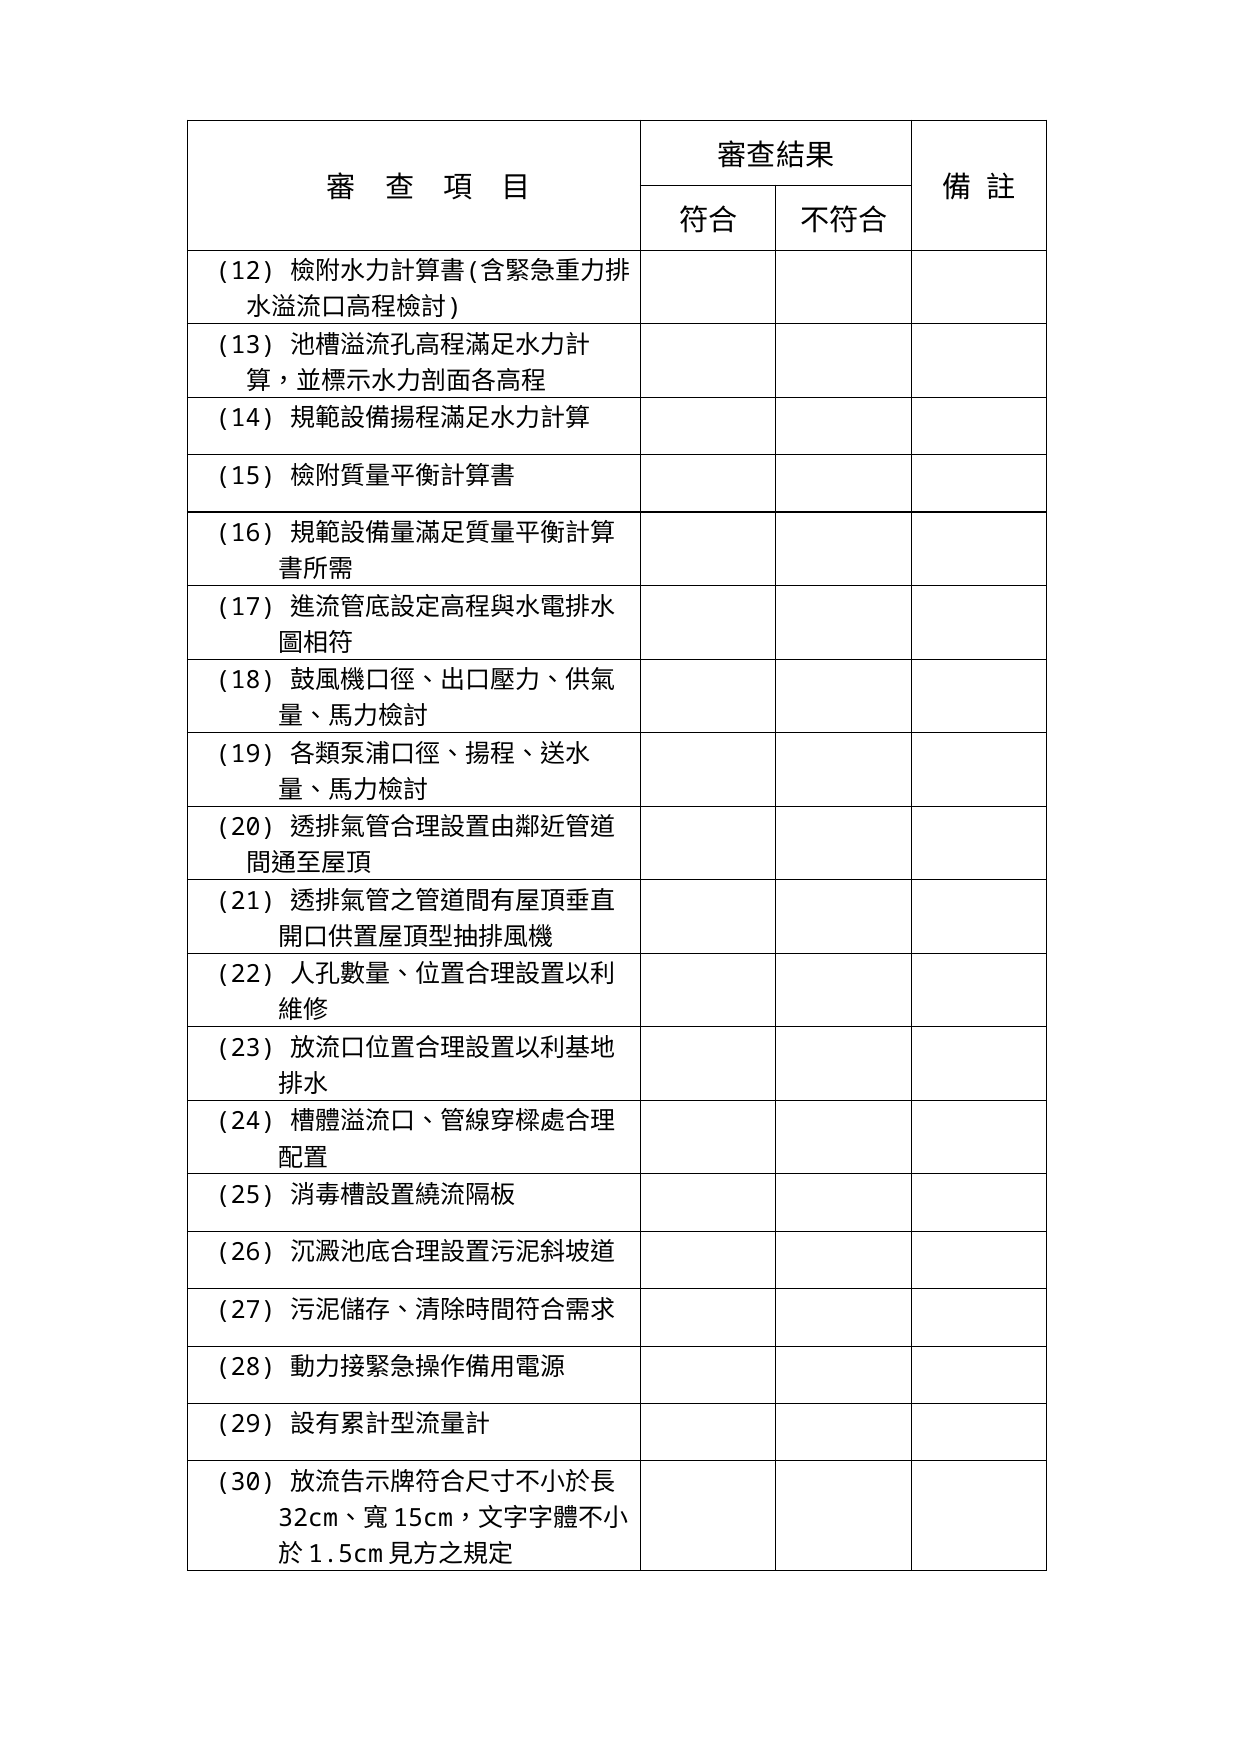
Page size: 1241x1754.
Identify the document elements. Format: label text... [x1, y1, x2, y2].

table_cell [776, 1232, 911, 1288]
table_cell [776, 1174, 911, 1231]
table_cell [641, 954, 775, 1026]
table_cell [776, 1289, 911, 1346]
table_cell (12) 檢附水力計算書(含緊急重力排水溢流口高程檢討) [188, 251, 640, 323]
table_cell [912, 1174, 1046, 1231]
table_cell [776, 586, 911, 658]
table_cell [776, 251, 911, 323]
table_cell (21) 透排氣管之管道間有屋頂垂直開口供置屋頂型抽排風機 [188, 880, 640, 953]
table_cell (25) 消毒槽設置繞流隔板 [188, 1174, 640, 1231]
table_cell [912, 1347, 1046, 1403]
table_cell (30) 放流告示牌符合尺寸不小於長32cm、寬15cm，文字字體不小於1.5cm見方之規定 [188, 1461, 640, 1570]
table_cell [641, 251, 775, 323]
table_cell [641, 586, 775, 658]
table_cell [912, 1461, 1046, 1570]
table_cell [641, 398, 775, 454]
table_header 審 查 項 目 [188, 121, 640, 249]
table_cell [776, 1347, 911, 1403]
table_cell [912, 398, 1046, 454]
table_cell (19) 各類泵浦口徑、揚程、送水量、馬力檢討 [188, 733, 640, 806]
table_cell [776, 660, 911, 732]
table_cell [641, 455, 775, 511]
table_cell (27) 污泥儲存、清除時間符合需求 [188, 1289, 640, 1346]
table_cell [641, 1461, 775, 1570]
table_cell (23) 放流口位置合理設置以利基地排水 [188, 1027, 640, 1100]
table_cell [641, 660, 775, 732]
table_cell (15) 檢附質量平衡計算書 [188, 455, 640, 511]
table_cell [641, 1027, 775, 1100]
table_cell [776, 513, 911, 585]
table_header 審查結果 [641, 121, 911, 184]
table_cell 符合 [641, 186, 775, 249]
table_cell [641, 513, 775, 585]
table_cell (26) 沉澱池底合理設置污泥斜坡道 [188, 1232, 640, 1288]
table_cell [912, 1289, 1046, 1346]
table_cell [912, 954, 1046, 1026]
table_cell [776, 1027, 911, 1100]
table_cell [641, 807, 775, 879]
table_cell [641, 324, 775, 397]
table_cell [641, 733, 775, 806]
table_cell (17) 進流管底設定高程與水電排水圖相符 [188, 586, 640, 658]
table_cell [641, 1174, 775, 1231]
table_cell (13) 池槽溢流孔高程滿足水力計算，並標示水力剖面各高程 [188, 324, 640, 397]
table_cell [912, 880, 1046, 953]
table_cell [912, 807, 1046, 879]
table_cell [776, 324, 911, 397]
table_cell (22) 人孔數量、位置合理設置以利維修 [188, 954, 640, 1026]
table_cell [641, 1347, 775, 1403]
table_cell [912, 513, 1046, 585]
table_cell (20) 透排氣管合理設置由鄰近管道間通至屋頂 [188, 807, 640, 879]
table_cell [641, 1289, 775, 1346]
table_cell [641, 880, 775, 953]
table_cell [776, 807, 911, 879]
table_cell (29) 設有累計型流量計 [188, 1404, 640, 1460]
table_cell [912, 1101, 1046, 1173]
table_cell [641, 1232, 775, 1288]
table_cell [912, 251, 1046, 323]
table_cell [912, 1404, 1046, 1460]
table_cell [912, 324, 1046, 397]
table_cell [912, 660, 1046, 732]
table_cell [776, 1461, 911, 1570]
table_cell [912, 455, 1046, 511]
table_cell (28) 動力接緊急操作備用電源 [188, 1347, 640, 1403]
table_cell [912, 1232, 1046, 1288]
table_header 備 註 [912, 121, 1046, 249]
table_cell [776, 880, 911, 953]
table_cell [776, 954, 911, 1026]
table_cell 不符合 [776, 186, 911, 249]
table_cell [912, 733, 1046, 806]
table_cell (18) 鼓風機口徑、出口壓力、供氣量、馬力檢討 [188, 660, 640, 732]
table_cell [641, 1101, 775, 1173]
table_cell [776, 733, 911, 806]
table_cell (16) 規範設備量滿足質量平衡計算書所需 [188, 513, 640, 585]
table_cell [776, 1101, 911, 1173]
table_cell (14) 規範設備揚程滿足水力計算 [188, 398, 640, 454]
table_cell (24) 槽體溢流口、管線穿樑處合理配置 [188, 1101, 640, 1173]
table_cell [776, 455, 911, 511]
table_cell [776, 398, 911, 454]
table_cell [641, 1404, 775, 1460]
table_cell [912, 586, 1046, 658]
table_cell [912, 1027, 1046, 1100]
table_cell [776, 1404, 911, 1460]
